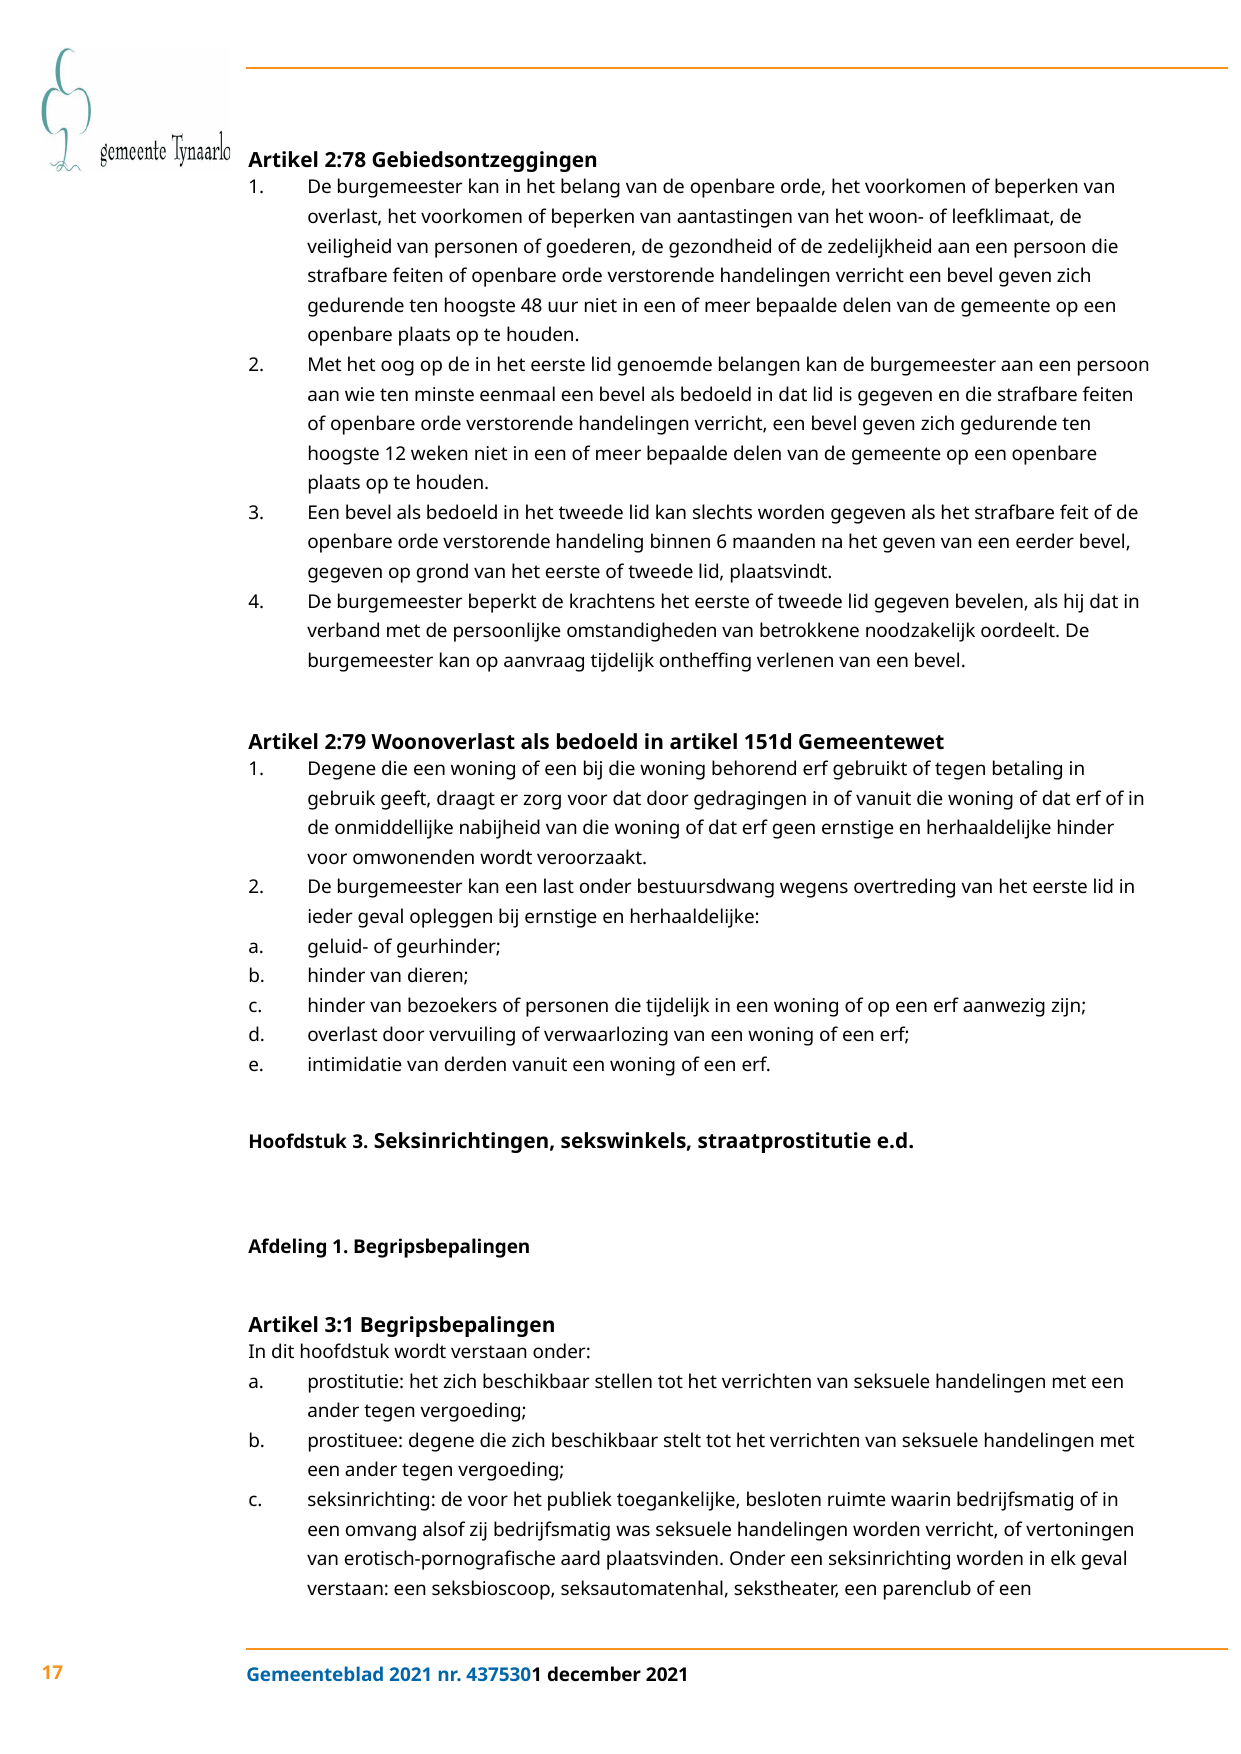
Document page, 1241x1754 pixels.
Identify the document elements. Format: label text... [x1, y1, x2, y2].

list Een bevel als bedoeld in het tweede lid kan slechts worden gegeven als het strafbare feit of de openbare orde verstorende handeling binnen 6 maanden na het geven van een eerder bevel, gegeven op grond van het eerste of tweede lid, plaatsvindt. [248, 499, 1152, 584]
list hinder van bezoekers of personen die tijdelijk in een woning of op een erf aanwezig zijn; [248, 992, 1152, 1018]
text Hoofdstuk 3. Seksinrichtingen, sekswinkels, straatprostitutie e.d. [248, 1126, 1152, 1155]
list overlast door vervuiling of verwaarlozing van een woning of een erf; [248, 1022, 1152, 1047]
text Artikel 3:1 Begripsbepalingen [248, 1310, 1152, 1338]
list Met het oog op de in het eerste lid genoemde belangen kan de burgemeester aan een persoon aan wie ten minste eenmaal een bevel als bedoeld in dat lid is gegeven en die strafbare feiten of openbare orde verstorende handelingen verricht, een bevel geven zich gedurende ten hoogste 12 weken niet in een of meer bepaalde delen van de gemeente op een openbare plaats op te houden. [248, 351, 1152, 495]
list Degene die een woning of een bij die woning behorend erf gebruikt of tegen betaling in gebruik geeft, draagt er zorg voor dat door gedragingen in of vanuit die woning of dat erf of in de onmiddellijke nabijheid van die woning of dat erf geen ernstige en herhaaldelijke hinder voor omwonenden wordt veroorzaakt. [248, 755, 1152, 870]
list De burgemeester kan een last onder bestuursdwang wegens overtreding van het eerste lid in ieder geval opleggen bij ernstige en herhaaldelijke: [248, 874, 1152, 929]
list seksinrichting: de voor het publiek toegankelijke, besloten ruimte waarin bedrijfsmatig of in een omvang alsof zij bedrijfsmatig was seksuele handelingen worden verricht, of vertoningen van erotisch-pornografische aard plaatsvinden. Onder een seksinrichting worden in elk geval verstaan: een seksbioscoop, seksautomatenhal, sekstheater, een parenclub of een [248, 1486, 1152, 1601]
list De burgemeester beperkt de krachtens het eerste of tweede lid gegeven bevelen, als hij dat in verband met de persoonlijke omstandigheden van betrokkene noodzakelijk oordeelt. De burgemeester kan op aanvraag tijdelijk ontheffing verlenen van een bevel. [248, 588, 1152, 673]
picture [41, 47, 231, 172]
list prostitutie: het zich beschikbaar stellen tot het verrichten van seksuele handelingen met een ander tegen vergoeding; [248, 1368, 1152, 1423]
text Artikel 2:79 Woonoverlast als bedoeld in artikel 151d Gemeentewet [248, 727, 1152, 755]
text Afdeling 1. Begripsbepalingen [248, 1234, 1152, 1259]
list intimidatie van derden vanuit een woning of een erf. [248, 1051, 1152, 1077]
list De burgemeester kan in het belang van de openbare orde, het voorkomen of beperken van overlast, het voorkomen of beperken van aantastingen van het woon- of leefklimaat, de veiligheid van personen of goederen, de gezondheid of de zedelijkheid aan een persoon die strafbare feiten of openbare orde verstorende handelingen verricht een bevel geven zich gedurende ten hoogste 48 uur niet in een of meer bepaalde delen van de gemeente op een openbare plaats op te houden. [248, 174, 1152, 347]
list prostituee: degene die zich beschikbaar stelt tot het verrichten van seksuele handelingen met een ander tegen vergoeding; [248, 1427, 1152, 1482]
list geluid- of geurhinder; [248, 933, 1152, 959]
list hinder van dieren; [248, 962, 1152, 988]
text Artikel 2:78 Gebiedsontzeggingen [248, 145, 1152, 174]
text In dit hoofdstuk wordt verstaan onder: [248, 1338, 1152, 1364]
